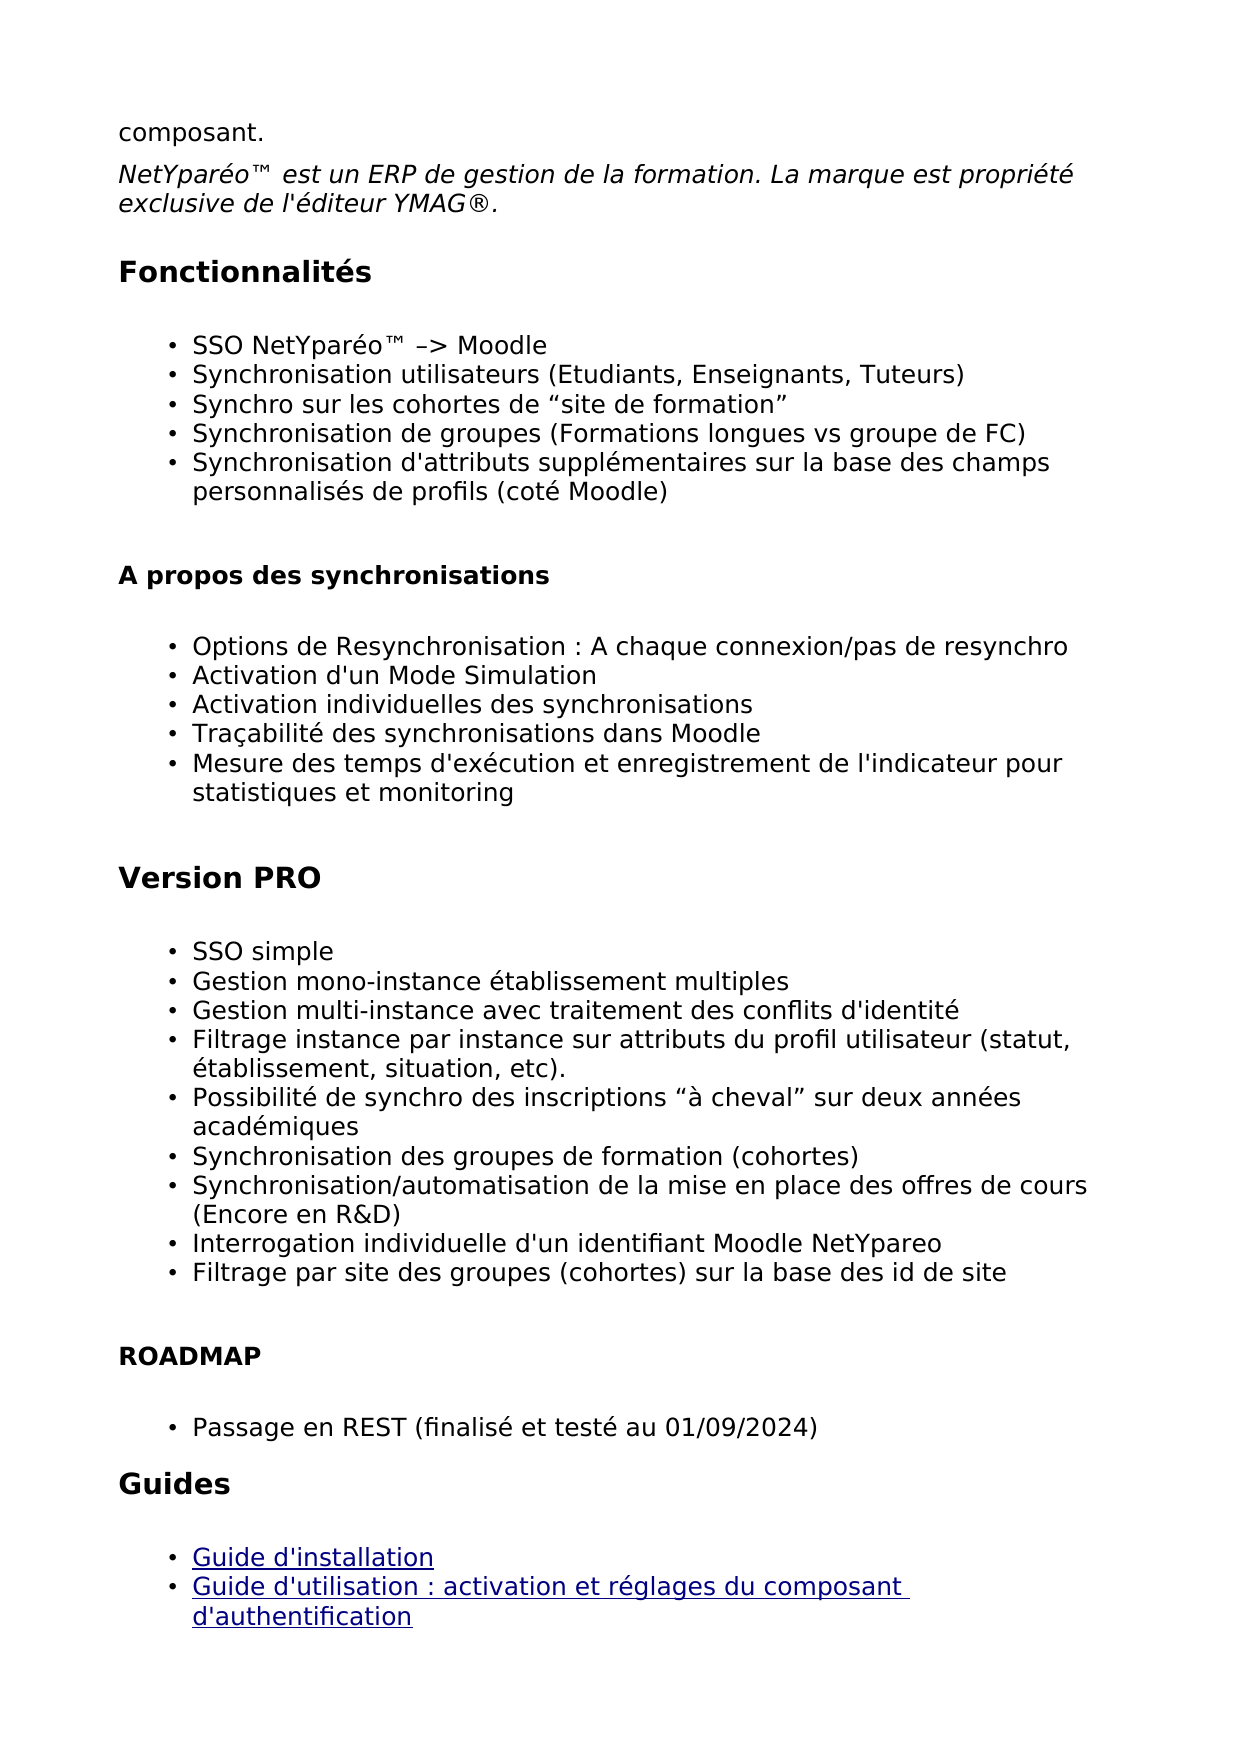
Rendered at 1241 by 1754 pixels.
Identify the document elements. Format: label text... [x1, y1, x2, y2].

subtitle Guides [118, 1467, 1122, 1501]
list SSO simple [177, 938, 1122, 967]
list Passage en REST (finalisé et testé au 01/09/2024) [177, 1413, 1122, 1442]
list Possibilité de synchro des inscriptions “à cheval” sur deux années académiques [177, 1083, 1122, 1142]
list Traçabilité des synchronisations dans Moodle [177, 720, 1122, 749]
list Synchronisation des groupes de formation (cohortes) [177, 1142, 1122, 1171]
list Gestion multi-instance avec traitement des conflits d'identité [177, 996, 1122, 1025]
list Filtrage par site des groupes (cohortes) sur la base des id de site [177, 1258, 1122, 1288]
list Options de Resynchronisation : A chaque connexion/pas de resynchro [177, 632, 1122, 661]
list Mesure des temps d'exécution et enregistrement de l'indicateur pour statistiques et monitoring [177, 749, 1122, 807]
list Activation d'un Mode Simulation [177, 661, 1122, 691]
list Activation individuelles des synchronisations [177, 691, 1122, 720]
list Synchronisation/automatisation de la mise en place des offres de cours (Encore en R&D) [177, 1171, 1122, 1229]
list Guide d'installation [177, 1543, 1122, 1572]
list Synchronisation de groupes (Formations longues vs groupe de FC) [177, 419, 1122, 448]
text composant. [118, 118, 1122, 147]
list Filtrage instance par instance sur attributs du profil utilisateur (statut, établissement, situation, etc). [177, 1025, 1122, 1083]
list Synchro sur les cohortes de “site de formation” [177, 390, 1122, 419]
list Synchronisation d'attributs supplémentaires sur la base des champs personnalisés de profils (coté Moodle) [177, 448, 1122, 507]
subtitle Fonctionnalités [118, 256, 1122, 289]
list Synchronisation utilisateurs (Etudiants, Enseignants, Tuteurs) [177, 361, 1122, 390]
subtitle ROADMAP [118, 1342, 1122, 1371]
text NetYparéo™ est un ERP de gestion de la formation. La marque est propriété exclusive de l'éditeur YMAG®. [118, 160, 1122, 218]
list Interrogation individuelle d'un identifiant Moodle NetYpareo [177, 1229, 1122, 1258]
list Guide d'utilisation : activation et réglages du composant d'authentification [177, 1572, 1122, 1631]
subtitle A propos des synchronisations [118, 561, 1122, 590]
list Gestion mono-instance établissement multiples [177, 967, 1122, 996]
list SSO NetYparéo™ –> Moodle [177, 332, 1122, 361]
subtitle Version PRO [118, 862, 1122, 896]
